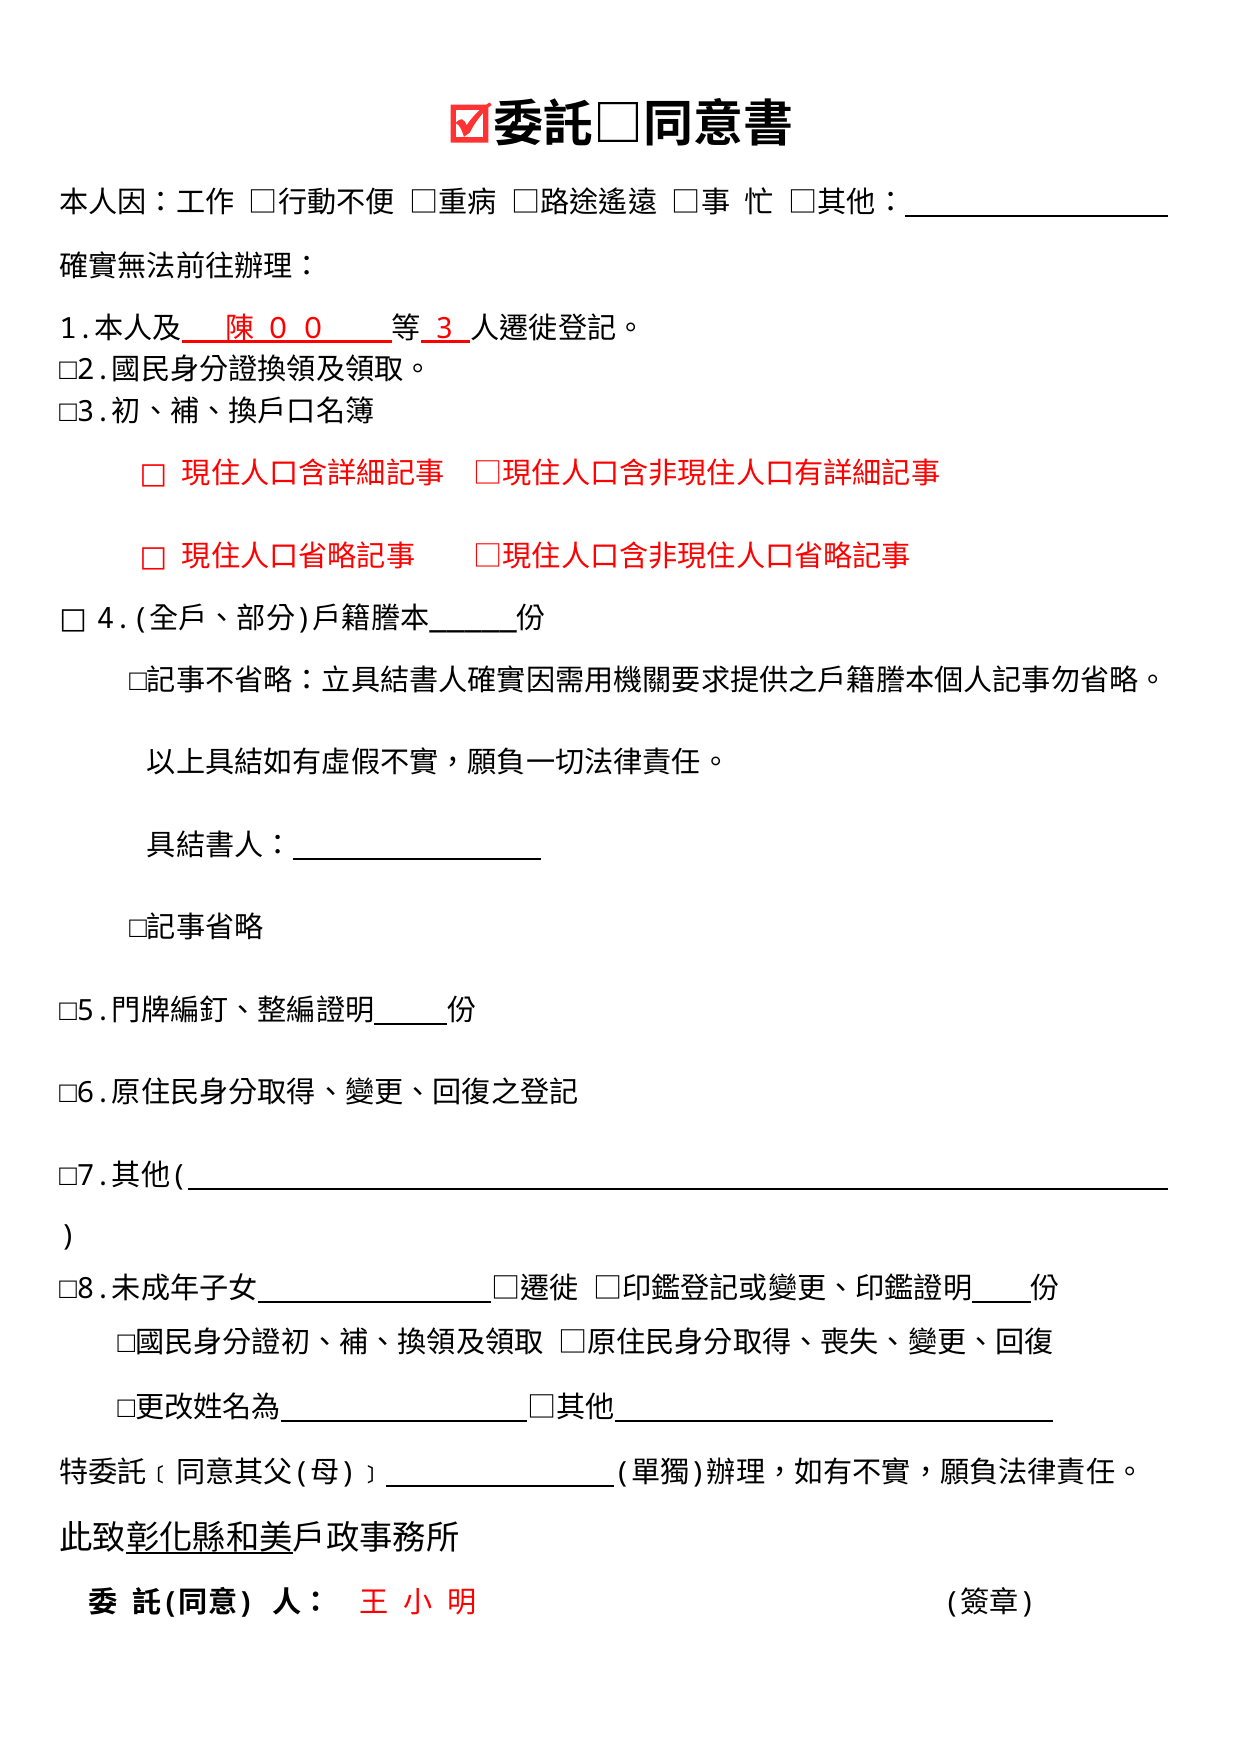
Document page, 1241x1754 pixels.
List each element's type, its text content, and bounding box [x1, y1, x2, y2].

text □更改姓名為 □其他 [117, 1363, 1181, 1446]
list 現住人口省略記事 □現住人口含非現住人口省略記事 [139, 512, 1181, 595]
text □3.初、補、換戶口名簿 [59, 388, 1181, 430]
text 委 託(同意) 人： 王 小 明 (簽章) [59, 1558, 1181, 1641]
text □記事不省略：立具結書人確實因需用機關要求提供之戶籍謄本個人記事勿省略。以上具結如有虛假不實，願負一切法律責任。 [59, 636, 1181, 801]
text 1.本人及 陳 O O 等 3 人遷徙登記。 [59, 305, 1181, 346]
list 4.(全戶、部分)戶籍謄本_____份 [59, 595, 1181, 636]
list 現住人口含詳細記事 □現住人口含非現住人口有詳細記事 [139, 430, 1181, 512]
text □2.國民身分證換領及領取。 [59, 346, 1181, 388]
text 具結書人： [147, 801, 1181, 884]
text □6.原住民身分取得、變更、回復之登記 [59, 1049, 1181, 1131]
text □5.門牌編釘、整編證明 份 [59, 966, 1181, 1049]
text 特委託﹝同意其父(母)﹞ (單獨)辦理，如有不實，願負法律責任。 [59, 1446, 1141, 1492]
text 此致彰化縣和美戶政事務所 [59, 1512, 1181, 1558]
text □8.未成年子女 □遷徙 □印鑑登記或變更、印鑑證明 份 [59, 1255, 1141, 1309]
text 本人因：工作 □行動不便 □重病 □路途遙遠 □事 忙 □其他： [59, 172, 1181, 222]
text □記事省略 [59, 884, 1181, 966]
text 委託□同意書 [59, 102, 1181, 152]
text □7.其他( ) [59, 1131, 1181, 1255]
text 確實無法前往辦理： [59, 222, 1181, 305]
text □國民身分證初、補、換領及領取 □原住民身分取得、喪失、變更、回復 [117, 1309, 1141, 1363]
